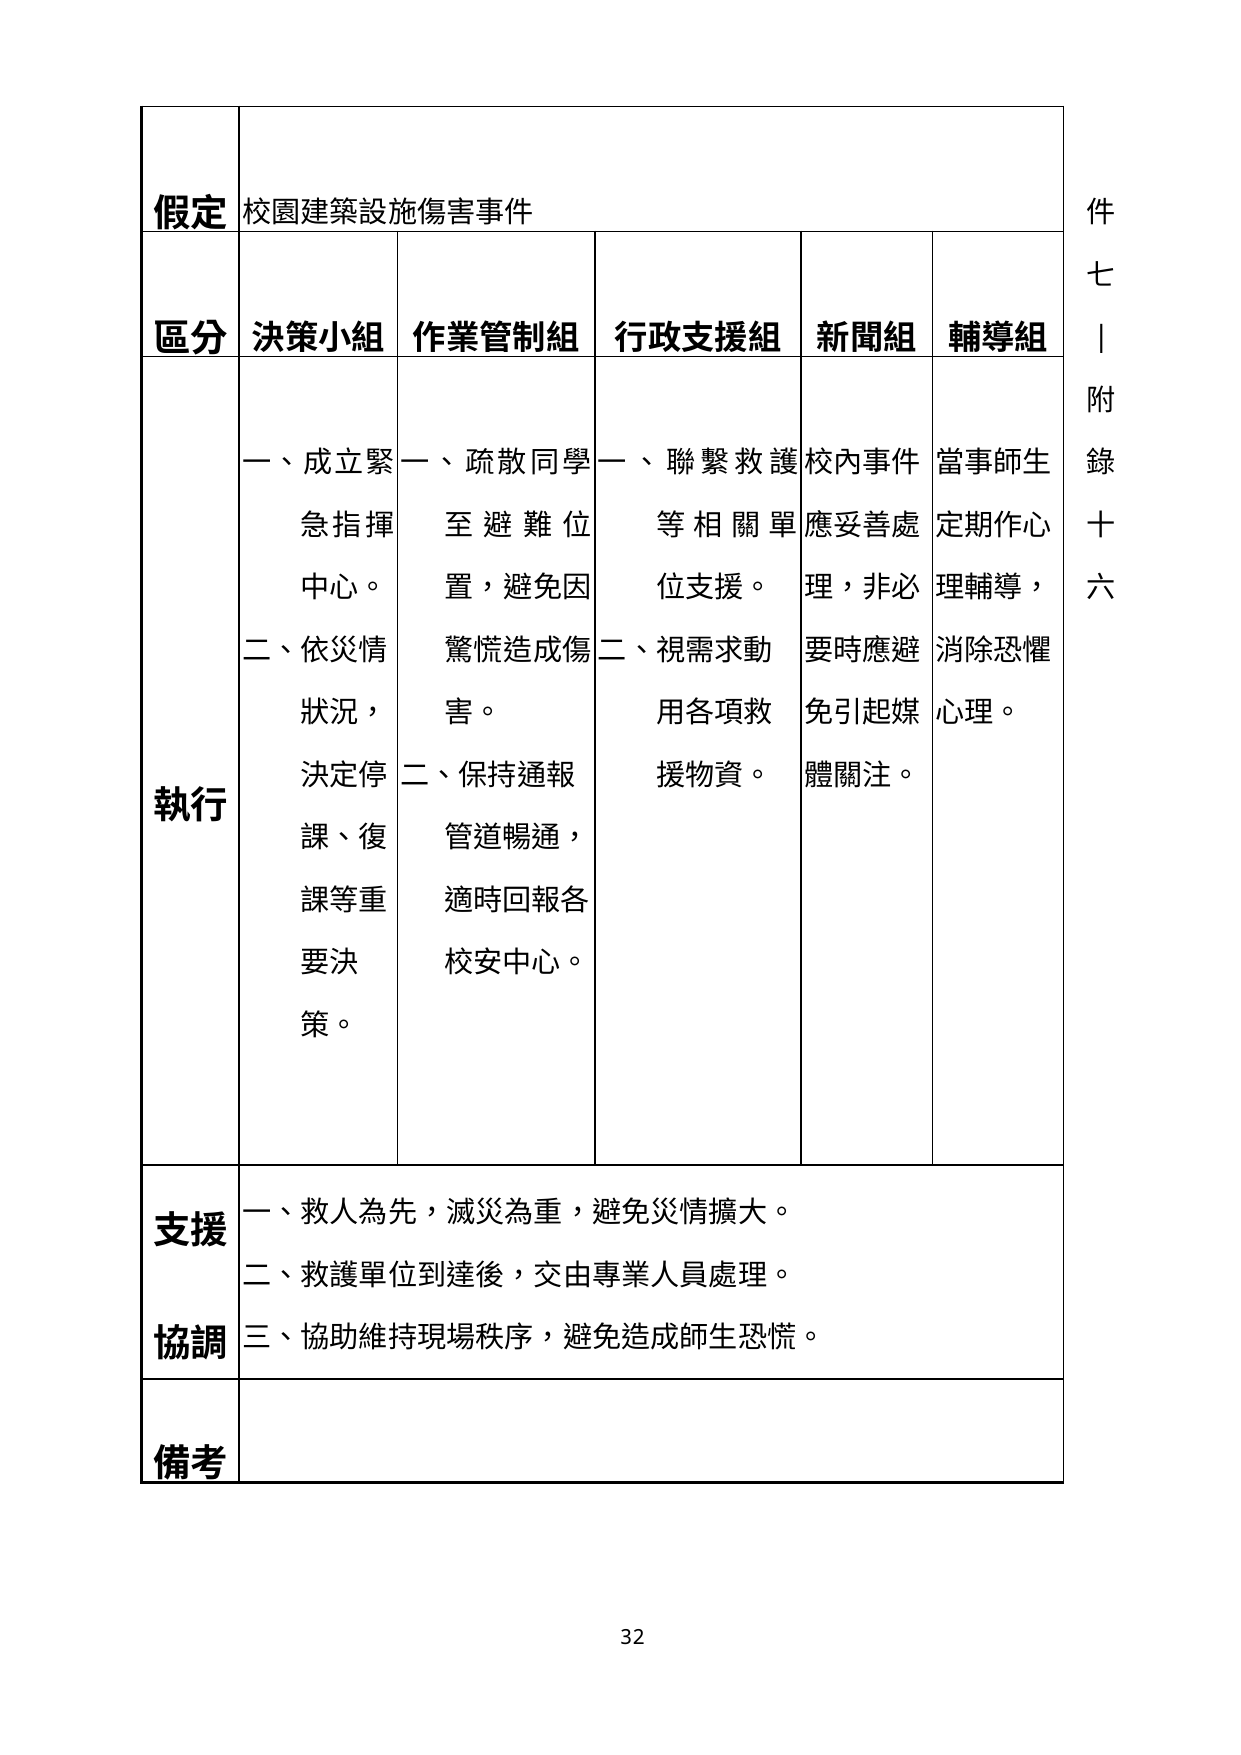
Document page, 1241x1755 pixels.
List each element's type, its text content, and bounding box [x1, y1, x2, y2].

table_cell 一、救人為先，滅災為重，避免災情擴大。 二、救護單位到達後，交由專業人員處理。 三、協助維持現場秩序，避免造成師生恐慌。 [240, 1166, 1063, 1378]
table_cell 一、聯繫救護等相關單位支援。 二、視需求動用各項救援物資。 [596, 357, 800, 1164]
table_cell 決策小組 [240, 232, 397, 356]
table_cell 當事師生定期作心理輔導，消除恐懼心理。 [933, 357, 1063, 1164]
table_cell 支援 協調 [143, 1166, 238, 1378]
table_cell 校園建築設施傷害事件 [240, 107, 1063, 231]
table_cell 備考 [143, 1380, 238, 1481]
table_cell [240, 1380, 1063, 1481]
table_cell 假定 [143, 107, 238, 231]
table_cell 一、疏散同學至避難位置，避免因驚慌造成傷害。 二、保持通報管道暢通，適時回報各校安中心。 [398, 357, 594, 1164]
table_cell 執行 [143, 357, 238, 1164]
table_cell 新聞組 [802, 232, 932, 356]
table_cell 校內事件應妥善處理，非必要時應避免引起媒體關注。 [802, 357, 932, 1164]
table_cell 區分 [143, 232, 238, 356]
table_cell 輔導組 [933, 232, 1063, 356]
table_cell 作業管制組 [398, 232, 594, 356]
table_header 件 七 | 附 錄 十 六 [1064, 106, 1138, 1481]
table_cell 行政支援組 [596, 232, 800, 356]
table_cell 一、成立緊急指揮中心。 二、依災情狀況，決定停課、復課等重要決策。 [240, 357, 397, 1164]
